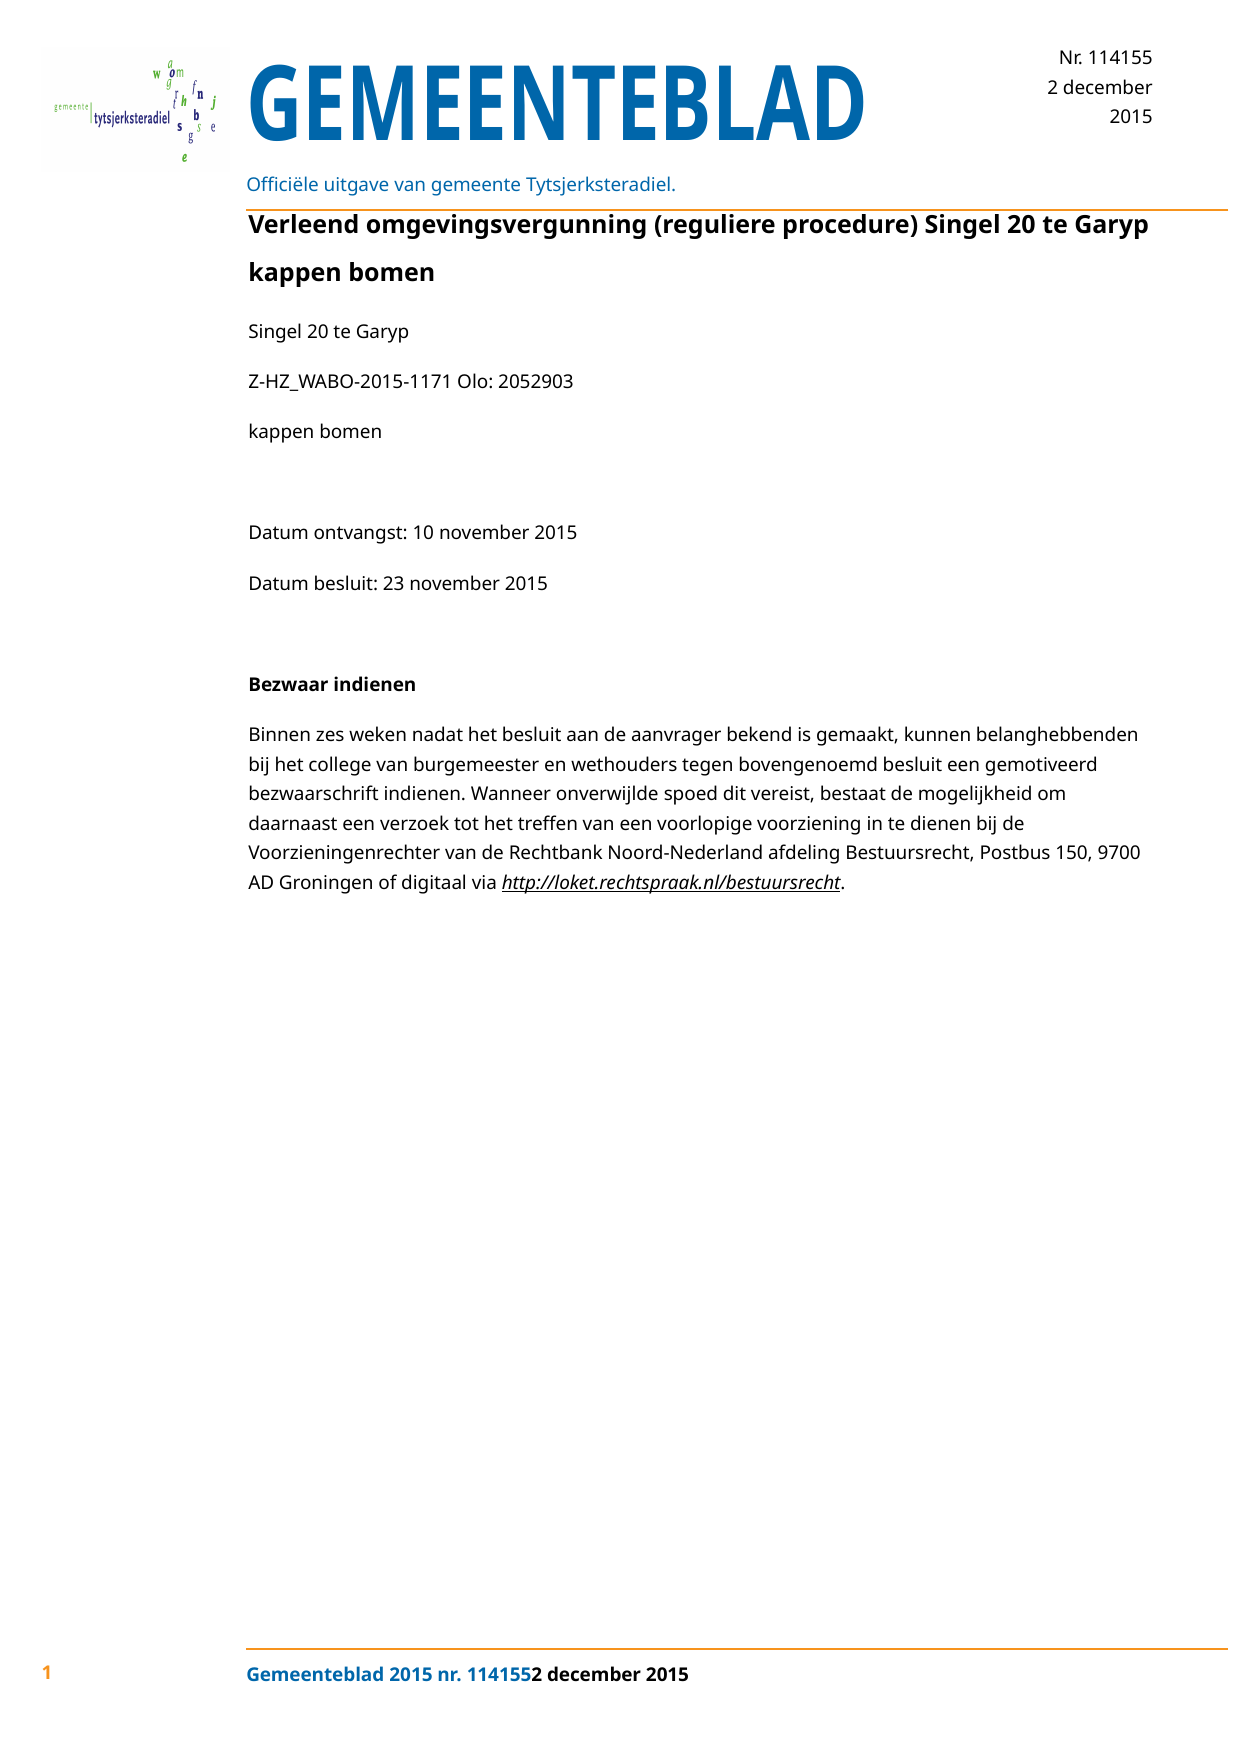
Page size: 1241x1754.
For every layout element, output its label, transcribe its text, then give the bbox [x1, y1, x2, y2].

text Singel 20 te Garyp [248, 318, 1152, 344]
text Z-HZ_WABO-2015-1171 Olo: 2052903 [248, 368, 1152, 394]
text Datum besluit: 23 november 2015 [248, 570, 1152, 596]
text Verleend omgevingsvergunning (reguliere procedure) Singel 20 te Garyp kappen bomen [248, 211, 1152, 288]
text kappen bomen [248, 419, 1152, 444]
text Datum ontvangst: 10 november 2015 [248, 519, 1152, 545]
picture [41, 47, 231, 172]
text Bezwaar indienen [248, 671, 1152, 697]
text Binnen zes weken nadat het besluit aan de aanvrager bekend is gemaakt, kunnen belanghebbenden bij het college van burgemeester en wethouders tegen bovengenoemd besluit een gemotiveerd bezwaarschrift indienen. Wanneer onverwijlde spoed dit vereist, bestaat de mogelijkheid om daarnaast een verzoek tot het treffen van een voorlopige voorziening in te dienen bij de Voorzieningenrechter van de Rechtbank Noord-Nederland afdeling Bestuursrecht, Postbus 150, 9700 AD Groningen of digitaal via http://loket.rechtspraak.nl/bestuursrecht. [248, 721, 1152, 895]
